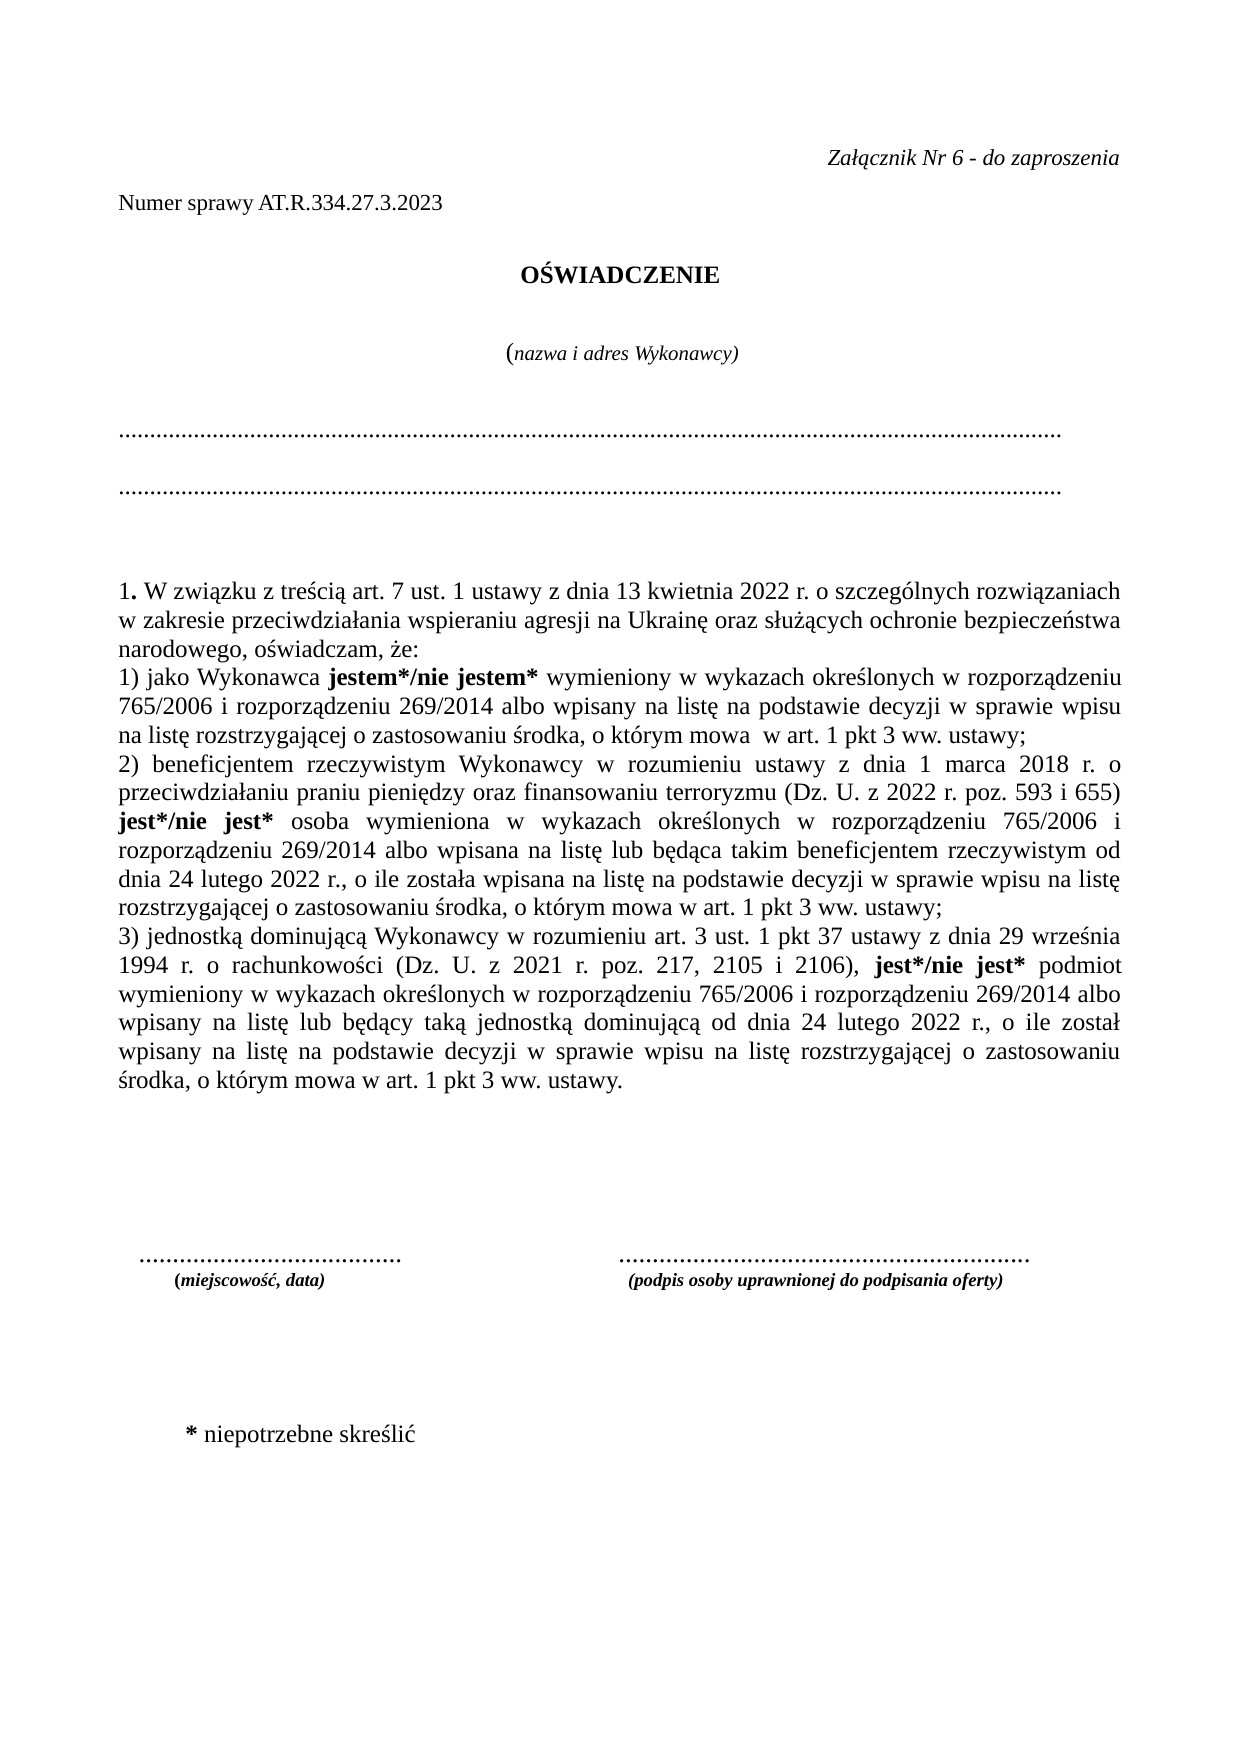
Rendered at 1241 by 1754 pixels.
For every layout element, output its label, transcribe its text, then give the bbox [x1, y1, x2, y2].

text ....................................................................................................................................................... [118, 471, 1122, 500]
text Załącznik Nr 6 - do zaproszenia [118, 144, 1122, 171]
text OŚWIADCZENIE [118, 260, 1122, 289]
text ....................................................................................................................................................... [118, 414, 1122, 442]
text 2) beneficjentem rzeczywistym Wykonawcy w rozumieniu ustawy z dnia 1 marca 2018 r. o przeciwdziałaniu praniu pieniędzy oraz finansowaniu terroryzmu (Dz. U. z 2022 r. poz. 593 i 655) jest*/nie jest* osoba wymieniona w wykazach określonych w rozporządzeniu 765/2006 i rozporządzeniu 269/2014 albo wpisana na listę lub będąca takim beneficjentem rzeczywistym od dnia 24 lutego 2022 r., o ile została wpisana na listę na podstawie decyzji w sprawie wpisu na listę rozstrzygającej o zastosowaniu środka, o którym mowa w art. 1 pkt 3 ww. ustawy; [118, 749, 1122, 921]
text (nazwa i adres Wykonawcy) [118, 337, 1122, 366]
text 1. W związku z treścią art. 7 ust. 1 ustawy z dnia 13 kwietnia 2022 r. o szczególnych rozwiązaniach w zakresie przeciwdziałania wspieraniu agresji na Ukrainę oraz służących ochronie bezpieczeństwa narodowego, oświadczam, że: [118, 576, 1122, 662]
list * niepotrzebne skreślić [185, 1419, 1122, 1448]
text (miejscowość, data) (podpis osoby uprawnionej do podpisania oferty) [118, 1269, 1122, 1290]
text 3) jednostką dominującą Wykonawcy w rozumieniu art. 3 ust. 1 pkt 37 ustawy z dnia 29 września 1994 r. o rachunkowości (Dz. U. z 2021 r. poz. 217, 2105 i 2106), jest*/nie jest* podmiot wymieniony w wykazach określonych w rozporządzeniu 765/2006 i rozporządzeniu 269/2014 albo wpisany na listę lub będący taką jednostką dominującą od dnia 24 lutego 2022 r., o ile został wpisany na listę na podstawie decyzji w sprawie wpisu na listę rozstrzygającej o zastosowaniu środka, o którym mowa w art. 1 pkt 3 ww. ustawy. [118, 921, 1122, 1094]
text 1) jako Wykonawca jestem*/nie jestem* wymieniony w wykazach określonych w rozporządzeniu 765/2006 i rozporządzeniu 269/2014 albo wpisany na listę na podstawie decyzji w sprawie wpisu na listę rozstrzygającej o zastosowaniu środka, o którym mowa w art. 1 pkt 3 ww. ustawy; [118, 662, 1122, 749]
text Numer sprawy AT.R.334.27.3.2023 [118, 189, 1122, 216]
text ....................................... ............................................................. [118, 1237, 1122, 1269]
